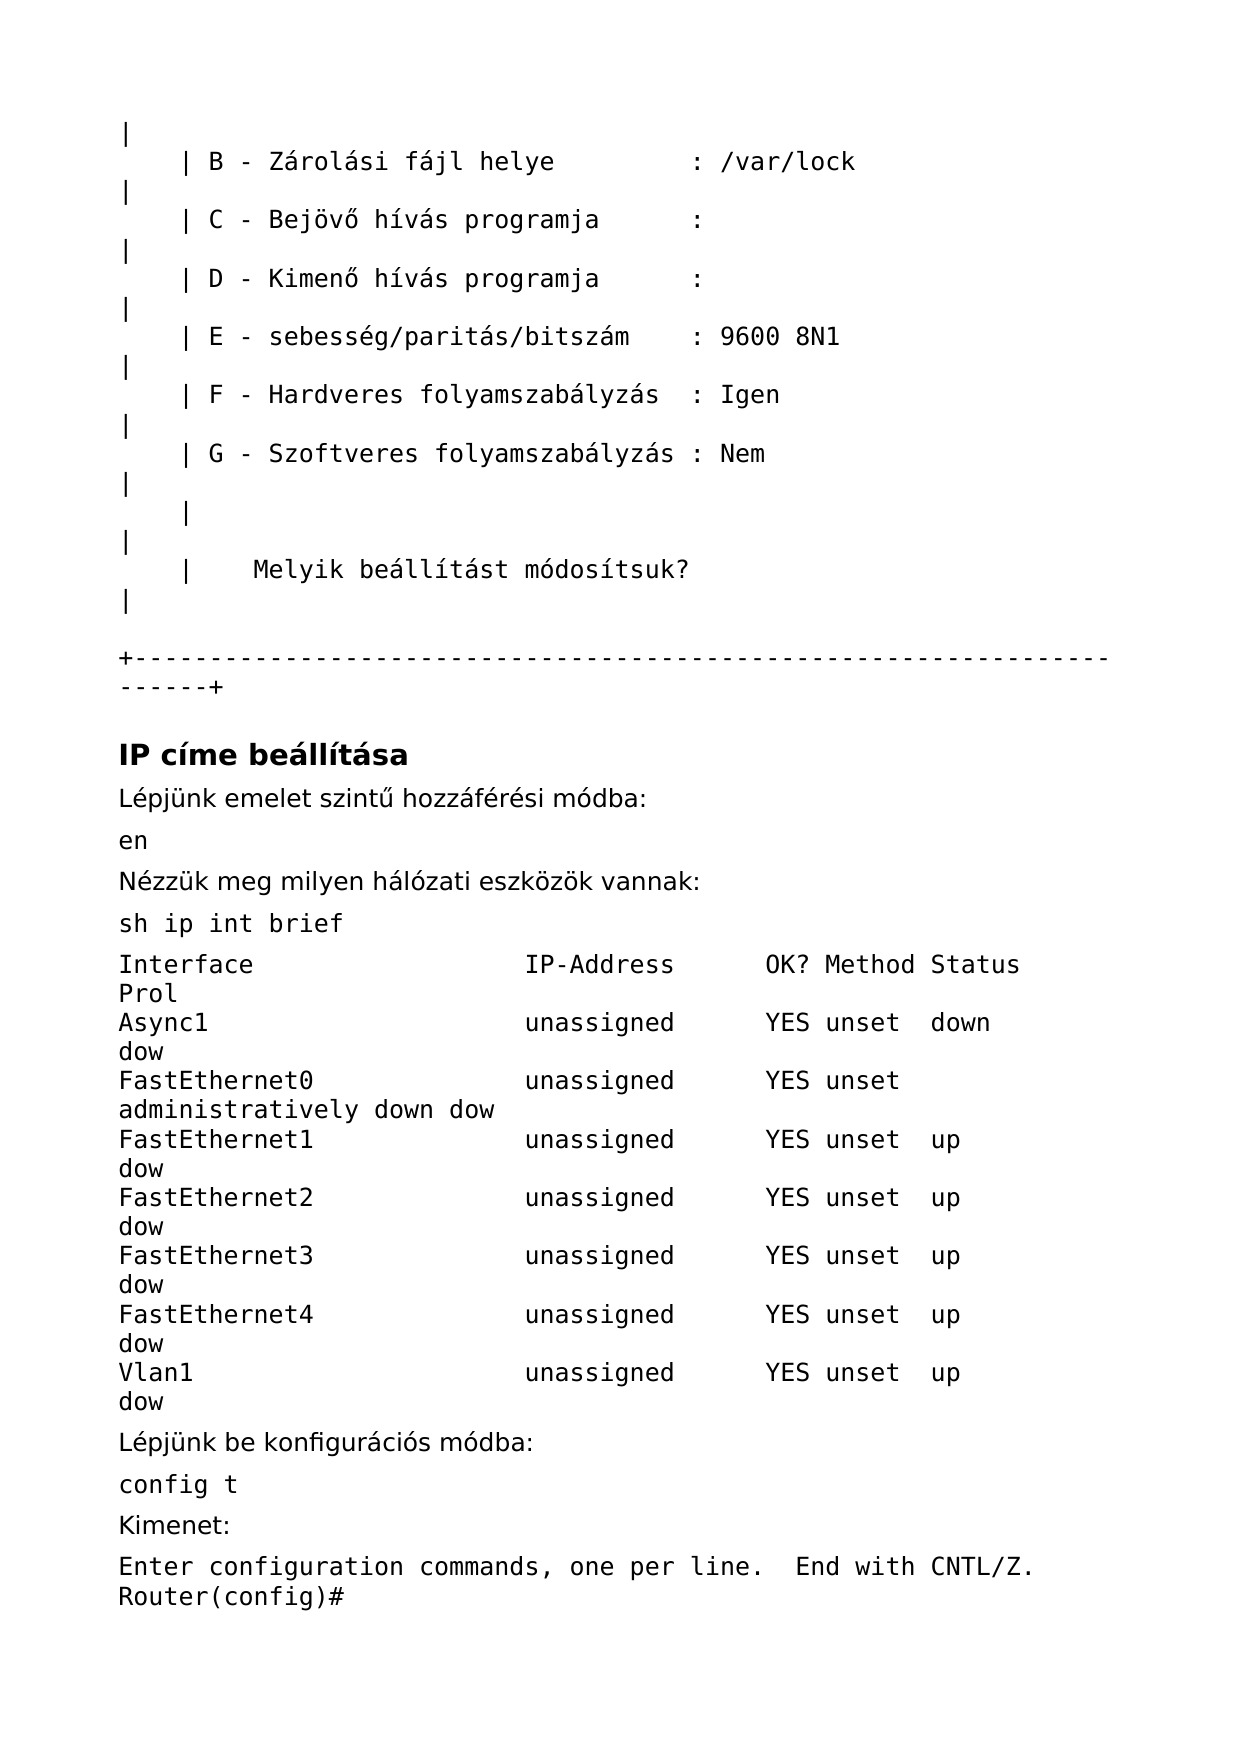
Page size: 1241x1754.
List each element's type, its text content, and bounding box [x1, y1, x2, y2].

text Lépjünk be konfigurációs módba: [118, 1428, 1122, 1457]
text Enter configuration commands, one per line. End with CNTL/Z. Router(config)# [118, 1553, 1122, 1611]
text Lépjünk emelet szintű hozzáférési módba: [118, 785, 1122, 814]
subtitle IP címe beállítása [118, 738, 1122, 772]
text config t [118, 1470, 1122, 1499]
text sh ip int brief [118, 909, 1122, 938]
text | | B - Zárolási fájl helye : /var/lock | | C - Bejövő hívás programja : | | D - Kimenő hívás programja : | | E - sebesség/paritás/bitszám : 9600 8N1 | | F - Hardveres folyamszabályzás : Igen | | G - Szoftveres folyamszabályzás : Nem | | | | Melyik beállítást módosítsuk? | +-----------------------------------------------------------------------+ [118, 118, 1122, 701]
text Interface IP-Address OK? Method Status Prol Async1 unassigned YES unset down dow FastEthernet0 unassigned YES unset administratively down dow FastEthernet1 unassigned YES unset up dow FastEthernet2 unassigned YES unset up dow FastEthernet3 unassigned YES unset up dow FastEthernet4 unassigned YES unset up dow Vlan1 unassigned YES unset up dow [118, 950, 1122, 1417]
text Nézzük meg milyen hálózati eszközök vannak: [118, 867, 1122, 896]
text en [118, 826, 1122, 856]
text Kimenet: [118, 1511, 1122, 1540]
